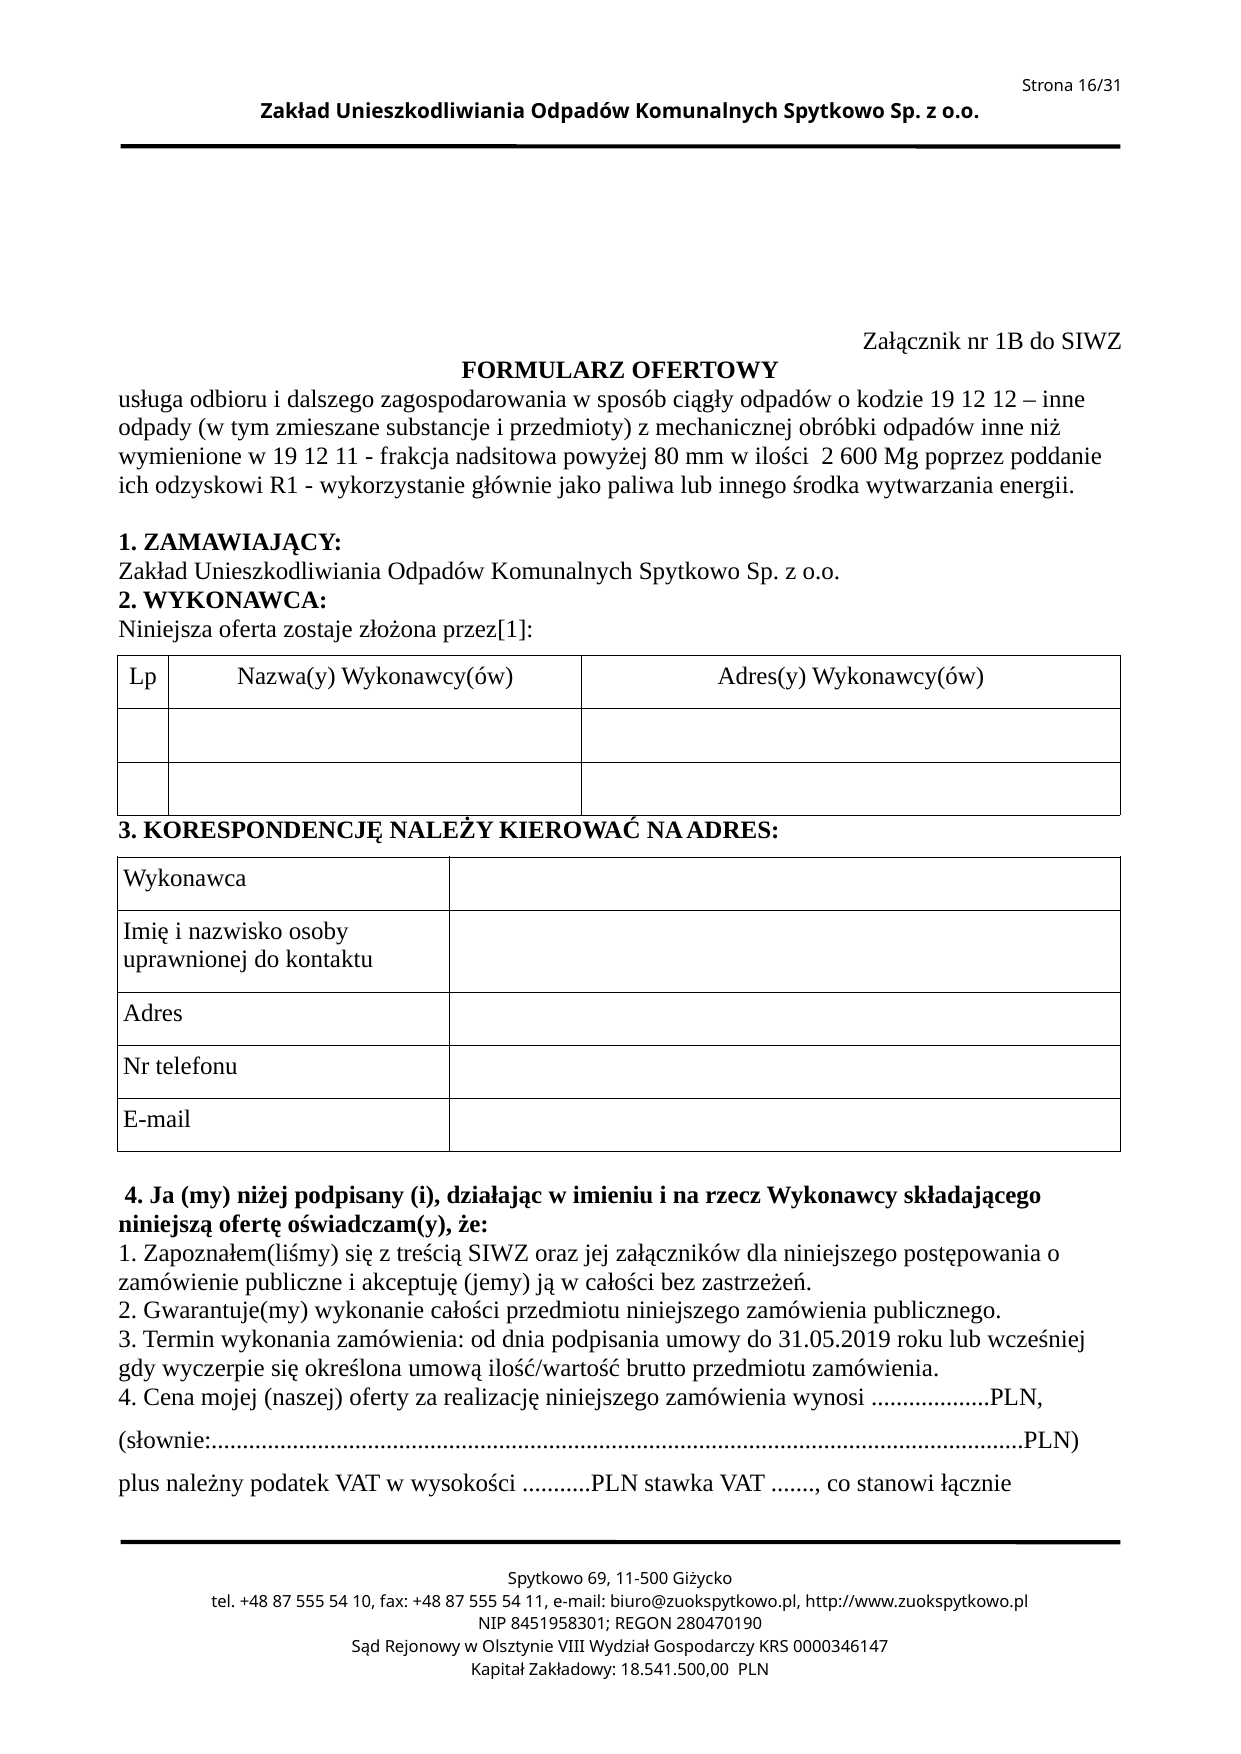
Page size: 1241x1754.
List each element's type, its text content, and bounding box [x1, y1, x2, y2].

table_header Lp [118, 656, 168, 708]
text 4. Ja (my) niżej podpisany (i), działając w imieniu i na rzecz Wykonawcy składającego niniejszą ofertę oświadczam(y), że: [118, 1181, 1122, 1238]
text 3. KORESPONDENCJĘ NALEŻY KIEROWAĆ NA ADRES: [118, 815, 1122, 844]
table_cell [582, 709, 1120, 761]
table_cell E-mail [118, 1099, 449, 1151]
table_header Wykonawca [118, 858, 449, 909]
table_cell [582, 763, 1120, 814]
table_cell [118, 709, 168, 761]
table_cell [169, 709, 581, 761]
table_cell [118, 763, 168, 814]
text 2. Gwarantuje(my) wykonanie całości przedmiotu niniejszego zamówienia publicznego. [118, 1296, 1122, 1324]
text 1. ZAMAWIAJĄCY: [118, 527, 1122, 556]
table_cell Nr telefonu [118, 1046, 449, 1098]
text 1. Zapoznałem(liśmy) się z treścią SIWZ oraz jej załączników dla niniejszego postępowania o zamówienie publiczne i akceptuję (jemy) ją w całości bez zastrzeżeń. [118, 1238, 1122, 1296]
table_cell [169, 763, 581, 814]
table_cell Imię i nazwisko osoby uprawnionej do kontaktu [118, 911, 449, 992]
text usługa odbioru i dalszego zagospodarowania w sposób ciągły odpadów o kodzie 19 12 12 – inne odpady (w tym zmieszane substancje i przedmioty) z mechanicznej obróbki odpadów inne niż wymienione w 19 12 11 - frakcja nadsitowa powyżej 80 mm w ilości 2 600 Mg poprzez poddanie ich odzyskowi R1 - wykorzystanie głównie jako paliwa lub innego środka wytwarzania energii. [118, 384, 1122, 499]
table_header Adres(y) Wykonawcy(ów) [582, 656, 1120, 708]
table_header [450, 858, 1120, 909]
table_cell Adres [118, 993, 449, 1045]
text Załącznik nr 1B do SIWZ [118, 326, 1122, 355]
text Zakład Unieszkodliwiania Odpadów Komunalnych Spytkowo Sp. z o.o. [118, 556, 1122, 585]
table_cell [450, 993, 1120, 1045]
text 3. Termin wykonania zamówienia: od dnia podpisania umowy do 31.05.2019 roku lub wcześniej gdy wyczerpie się określona umową ilość/wartość brutto przedmiotu zamówienia. [118, 1324, 1122, 1382]
table_cell [450, 911, 1120, 992]
text Niniejsza oferta zostaje złożona przez[1]: [118, 614, 1122, 642]
text 4. Cena mojej (naszej) oferty za realizację niniejszego zamówienia wynosi ...................PLN, (słownie:..................................................................................................................................PLN) plus należny podatek VAT w wysokości ...........PLN stawka VAT ......., co stanowi łącznie [118, 1382, 1122, 1497]
table_cell [450, 1099, 1120, 1151]
table_cell [450, 1046, 1120, 1098]
table_header Nazwa(y) Wykonawcy(ów) [169, 656, 581, 708]
text FORMULARZ OFERTOWY [118, 355, 1122, 384]
text 2. WYKONAWCA: [118, 585, 1122, 614]
